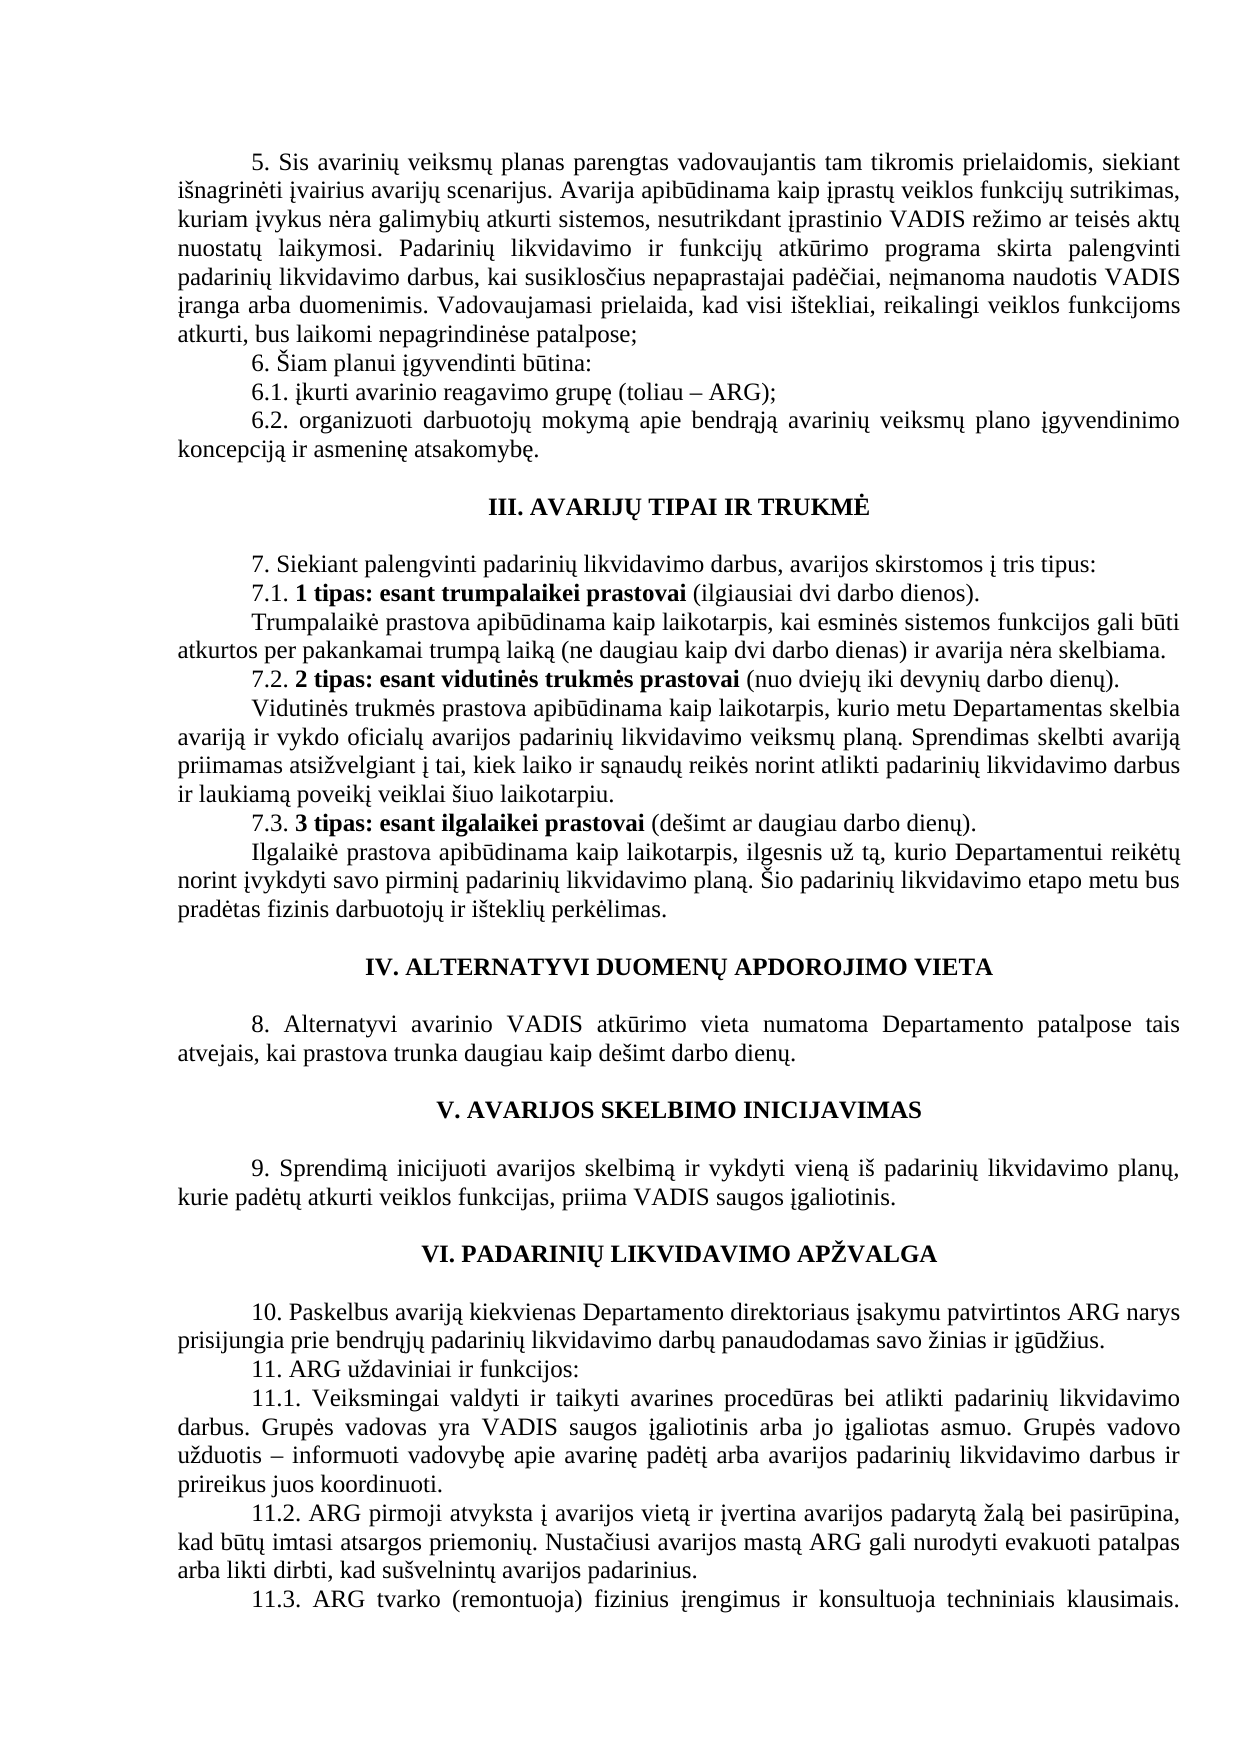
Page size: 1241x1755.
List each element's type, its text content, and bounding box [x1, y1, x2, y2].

text III. AVARIJŲ TIPAI IR TRUKMĖ [177, 492, 1181, 521]
text Vidutinės trukmės prastova apibūdinama kaip laikotarpis, kurio metu Departamentas skelbia avariją ir vykdo oficialų avarijos padarinių likvidavimo veiksmų planą. Sprendimas skelbti avariją priimamas atsižvelgiant į tai, kiek laiko ir sąnaudų reikės norint atlikti padarinių likvidavimo darbus ir laukiamą poveikį veiklai šiuo laikotarpiu. [177, 693, 1181, 808]
text 6.1. įkurti avarinio reagavimo grupę (toliau – ARG); [177, 377, 1181, 406]
text 11.2. ARG pirmoji atvyksta į avarijos vietą ir įvertina avarijos padarytą žalą bei pasirūpina, kad būtų imtasi atsargos priemonių. Nustačiusi avarijos mastą ARG gali nurodyti evakuoti patalpas arba likti dirbti, kad sušvelnintų avarijos padarinius. [177, 1498, 1181, 1584]
text 11.1. Veiksmingai valdyti ir taikyti avarines procedūras bei atlikti padarinių likvidavimo darbus. Grupės vadovas yra VADIS saugos įgaliotinis arba jo įgaliotas asmuo. Grupės vadovo užduotis – informuoti vadovybę apie avarinę padėtį arba avarijos padarinių likvidavimo darbus ir prireikus juos koordinuoti. [177, 1383, 1181, 1498]
text 7. Siekiant palengvinti padarinių likvidavimo darbus, avarijos skirstomos į tris tipus: [177, 549, 1181, 578]
text 8. Alternatyvi avarinio VADIS atkūrimo vieta numatoma Departamento patalpose tais atvejais, kai prastova trunka daugiau kaip dešimt darbo dienų. [177, 1009, 1181, 1067]
text VI. PADARINIŲ LIKVIDAVIMO APŽVALGA [177, 1239, 1181, 1268]
text 6.2. organizuoti darbuotojų mokymą apie bendrąją avarinių veiksmų plano įgyvendinimo koncepciją ir asmeninę atsakomybę. [177, 406, 1181, 463]
text 7.1. 1 tipas: esant trumpalaikei prastovai (ilgiausiai dvi darbo dienos). [177, 578, 1181, 607]
text 9. Sprendimą inicijuoti avarijos skelbimą ir vykdyti vieną iš padarinių likvidavimo planų, kurie padėtų atkurti veiklos funkcijas, priima VADIS saugos įgaliotinis. [177, 1153, 1181, 1211]
text IV. ALTERNATYVI DUOMENŲ APDOROJIMO VIETA [177, 952, 1181, 981]
text 5. Sis avarinių veiksmų planas parengtas vadovaujantis tam tikromis prielaidomis, siekiant išnagrinėti įvairius avarijų scenarijus. Avarija apibūdinama kaip įprastų veiklos funkcijų sutrikimas, kuriam įvykus nėra galimybių atkurti sistemos, nesutrikdant įprastinio VADIS režimo ar teisės aktų nuostatų laikymosi. Padarinių likvidavimo ir funkcijų atkūrimo programa skirta palengvinti padarinių likvidavimo darbus, kai susiklosčius nepaprastajai padėčiai, neįmanoma naudotis VADIS įranga arba duomenimis. Vadovaujamasi prielaida, kad visi ištekliai, reikalingi veiklos funkcijoms atkurti, bus laikomi nepagrindinėse patalpose; [177, 147, 1181, 348]
text Trumpalaikė prastova apibūdinama kaip laikotarpis, kai esminės sistemos funkcijos gali būti atkurtos per pakankamai trumpą laiką (ne daugiau kaip dvi darbo dienas) ir avarija nėra skelbiama. [177, 607, 1181, 664]
text 6. Šiam planui įgyvendinti būtina: [177, 348, 1181, 377]
text 7.2. 2 tipas: esant vidutinės trukmės prastovai (nuo dviejų iki devynių darbo dienų). [177, 664, 1181, 693]
text 11.3. ARG tvarko (remontuoja) fizinius įrengimus ir konsultuoja techniniais klausimais. [177, 1584, 1181, 1613]
text 11. ARG uždaviniai ir funkcijos: [177, 1354, 1181, 1383]
text 10. Paskelbus avariją kiekvienas Departamento direktoriaus įsakymu patvirtintos ARG narys prisijungia prie bendrųjų padarinių likvidavimo darbų panaudodamas savo žinias ir įgūdžius. [177, 1297, 1181, 1354]
text V. AVARIJOS SKELBIMO INICIJAVIMAS [177, 1096, 1181, 1124]
text 7.3. 3 tipas: esant ilgalaikei prastovai (dešimt ar daugiau darbo dienų). [177, 808, 1181, 837]
text Ilgalaikė prastova apibūdinama kaip laikotarpis, ilgesnis už tą, kurio Departamentui reikėtų norint įvykdyti savo pirminį padarinių likvidavimo planą. Šio padarinių likvidavimo etapo metu bus pradėtas fizinis darbuotojų ir išteklių perkėlimas. [177, 837, 1181, 923]
